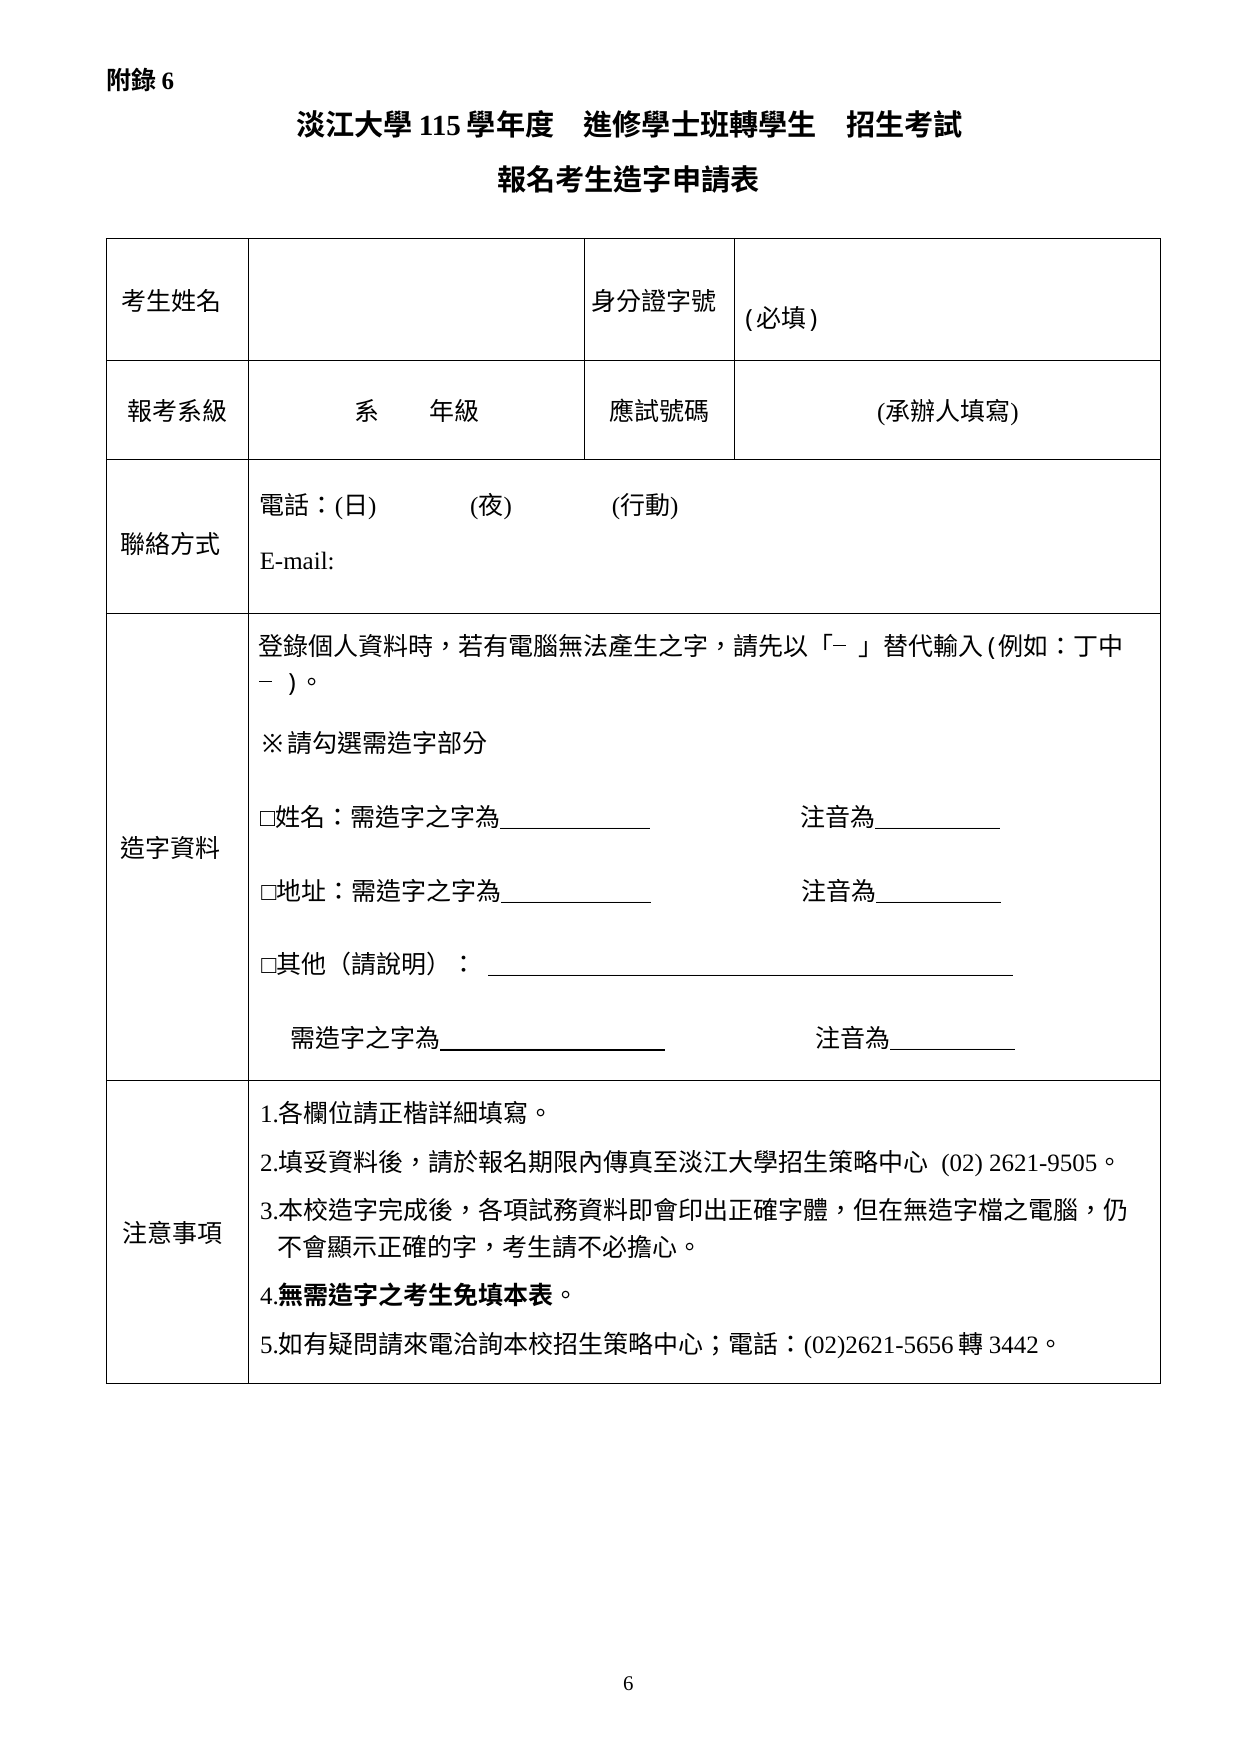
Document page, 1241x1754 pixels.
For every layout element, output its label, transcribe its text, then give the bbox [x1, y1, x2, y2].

table_header 考生姓名 [107, 239, 248, 359]
table_cell 1.各欄位請正楷詳細填寫。 2.填妥資料後，請於報名期限內傳真至淡江大學招生策略中心 (02) 2621-9505。 3.本校造字完成後，各項試務資料即會印出正確字體，但在無造字檔之電腦，仍不會顯示正確的字，考生請不必擔心。 4.無需造字之考生免填本表。 5.如有疑問請來電洽詢本校招生策略中心；電話：(02)2621-5656轉3442。 [249, 1081, 1160, 1383]
table_cell 注意事項 [107, 1081, 248, 1383]
table_header (必填) [735, 239, 1160, 359]
table_cell 應試號碼 [585, 361, 734, 459]
table_cell 系 年級 [249, 361, 584, 459]
table_cell 電話：(日) (夜) (行動) E-mail: [249, 460, 1160, 612]
table_header [249, 239, 584, 359]
text 報名考生造字申請表 [106, 167, 1150, 197]
table_cell 聯絡方式 [107, 460, 248, 612]
table_cell 造字資料 [107, 614, 248, 1080]
table_header 身分證字號 [585, 239, 734, 359]
table_cell 報考系級 [107, 361, 248, 459]
text 淡江大學115學年度 進修學士班轉學生 招生考試 [109, 109, 1150, 142]
text 附錄6 [106, 59, 1150, 97]
table_cell (承辦人填寫) [735, 361, 1160, 459]
table_cell 登錄個人資料時，若有電腦無法產生之字，請先以「╴」替代輸入(例如：丁中╴)。 ※請勾選需造字部分 □姓名：需造字之字為＿＿＿＿＿＿ 注音為＿＿＿＿＿ □地址：需造字之字為＿＿＿＿＿＿ 注音為＿＿＿＿＿ □其他（請說明）： ＿＿＿＿＿＿＿＿＿＿＿＿＿＿＿＿＿＿＿＿＿ 需造字之字為＿＿＿＿＿＿ 注音為＿＿＿＿＿ [249, 614, 1160, 1080]
